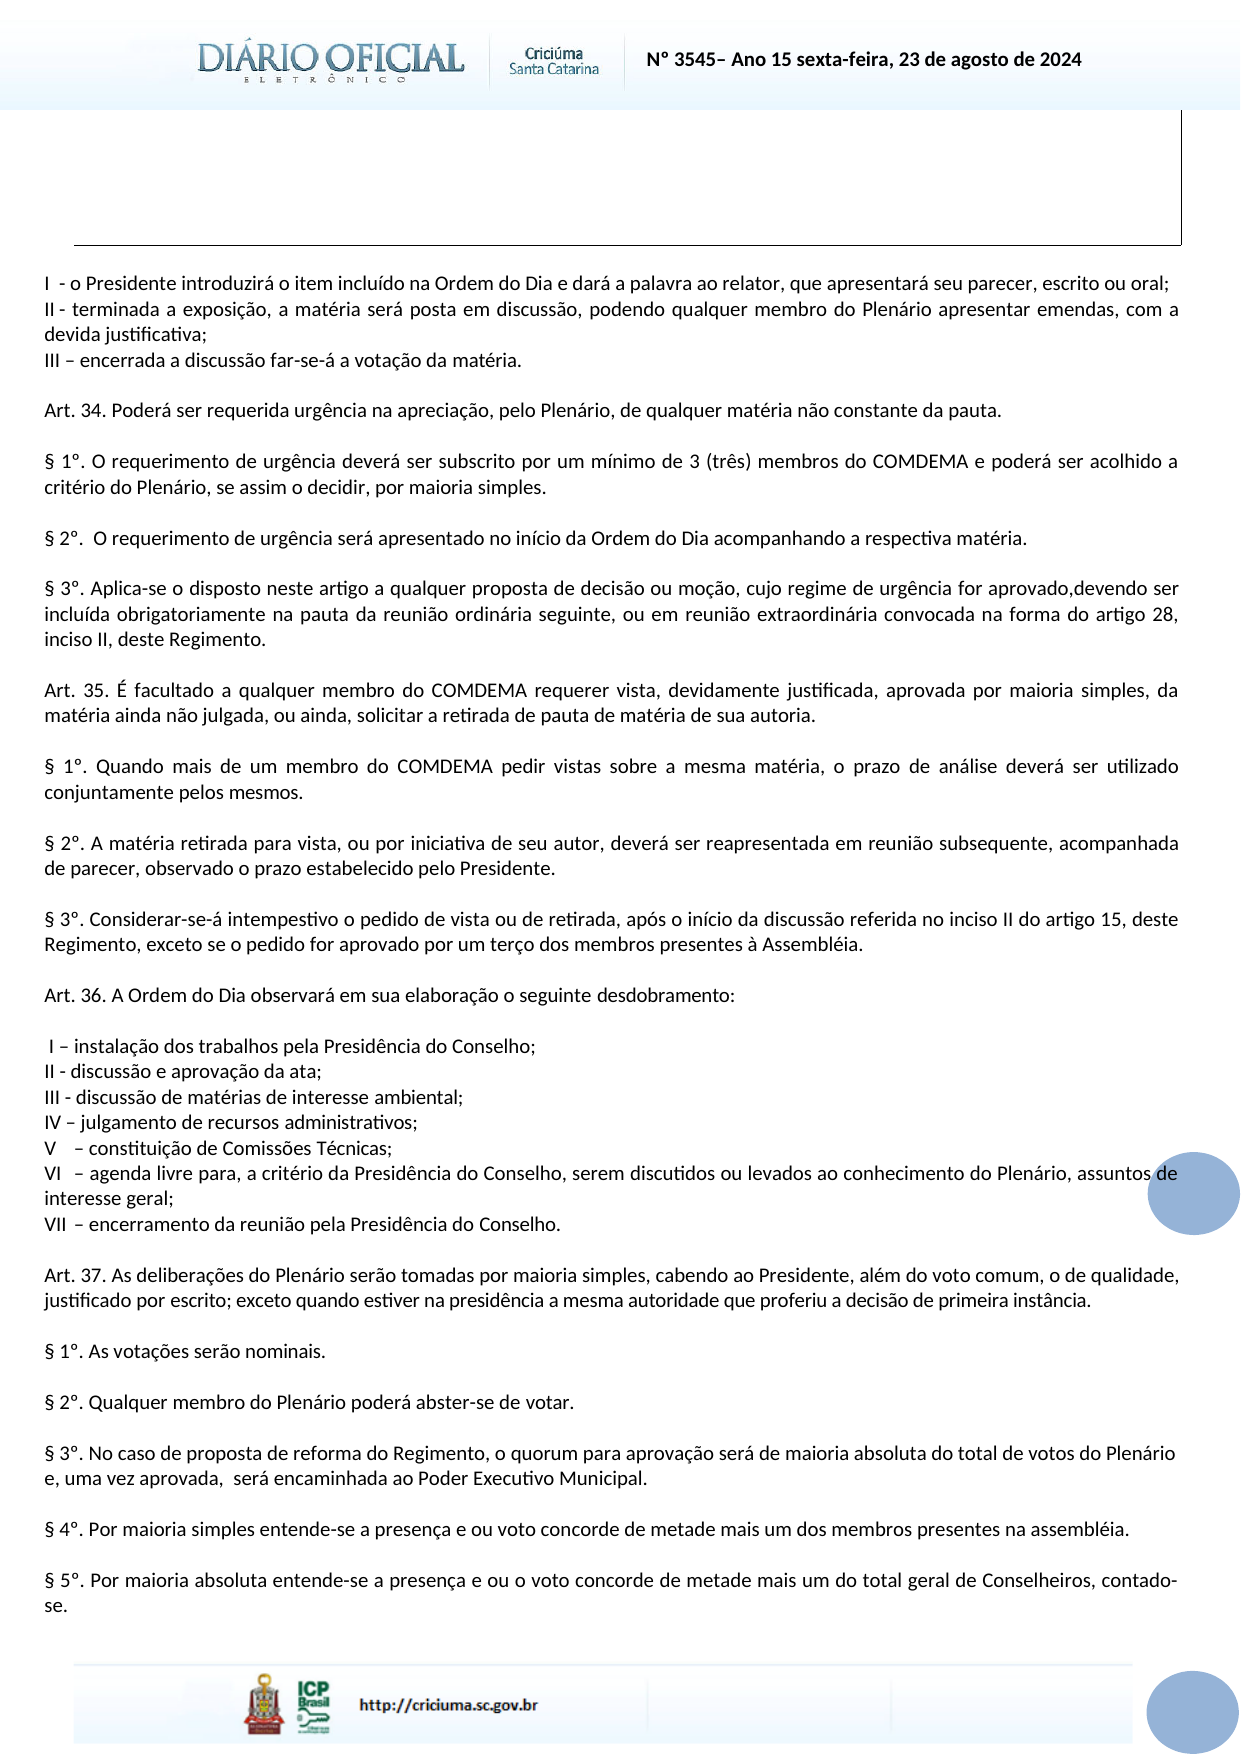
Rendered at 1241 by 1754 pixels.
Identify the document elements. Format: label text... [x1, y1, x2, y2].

list I – instalação dos trabalhos pela Presidência do Conselho; [44, 1033, 1181, 1058]
text Art. 35. É facultado a qualquer membro do COMDEMA requerer vista, devidamente justificada, aprovada por maioria simples, da matéria ainda não julgada, ou ainda, solicitar a retirada de pauta de matéria de sua autoria. [44, 677, 1181, 728]
list - terminada a exposição, a matéria será posta em discussão, podendo qualquer membro do Plenário apresentar emendas, com a devida justificativa; [44, 296, 1181, 347]
text § 1º. As votações serão nominais. [44, 1338, 1181, 1363]
text § 2º. O requerimento de urgência será apresentado no início da Ordem do Dia acompanhando a respectiva matéria. [44, 525, 1181, 550]
text e, uma vez aprovada, será encaminhada ao Poder Executivo Municipal. [44, 1465, 1181, 1491]
text IV – julgamento de recursos administrativos; [44, 1109, 1181, 1135]
text § 3º. No caso de proposta de reforma do Regimento, o quorum para aprovação será de maioria absoluta do total de votos do Plenário [44, 1440, 1181, 1465]
list – agenda livre para, a critério da Presidência do Conselho, serem discutidos ou levados ao conhecimento do Plenário, assuntos de interesse geral; [44, 1160, 1165, 1211]
text Art. 37. As deliberações do Plenário serão tomadas por maioria simples, cabendo ao Presidente, além do voto comum, o de qualidade, justificado por escrito; exceto quando estiver na presidência a mesma autoridade que proferiu a decisão de primeira instância. [44, 1262, 1181, 1313]
list - o Presidente introduzirá o item incluído na Ordem do Dia e dará a palavra ao relator, que apresentará seu parecer, escrito ou oral; [44, 271, 1181, 296]
text § 3º. Aplica-se o disposto neste artigo a qualquer proposta de decisão ou moção, cujo regime de urgência for aprovado,devendo ser incluída obrigatoriamente na pauta da reunião ordinária seguinte, ou em reunião extraordinária convocada na forma do artigo 28, inciso II, deste Regimento. [44, 576, 1181, 652]
text § 1º. Quando mais de um membro do COMDEMA pedir vistas sobre a mesma matéria, o prazo de análise deverá ser utilizado conjuntamente pelos mesmos. [44, 753, 1181, 804]
text § 1º. O requerimento de urgência deverá ser subscrito por um mínimo de 3 (três) membros do COMDEMA e poderá ser acolhido a critério do Plenário, se assim o decidir, por maioria simples. [44, 448, 1181, 499]
list – constituição de Comissões Técnicas; [44, 1135, 1181, 1160]
text II - discussão e aprovação da ata; [44, 1058, 1181, 1084]
text § 2º. A matéria retirada para vista, ou por iniciativa de seu autor, deverá ser reapresentada em reunião subsequente, acompanhada de parecer, observado o prazo estabelecido pelo Presidente. [44, 830, 1181, 881]
text § 3º. Considerar-se-á intempestivo o pedido de vista ou de retirada, após o início da discussão referida no inciso II do artigo 15, deste Regimento, exceto se o pedido for aprovado por um terço dos membros presentes à Assembléia. [44, 906, 1181, 957]
text § 4º. Por maioria simples entende-se a presença e ou voto concorde de metade mais um dos membros presentes na assembléia. [44, 1516, 1181, 1541]
text § 5º. Por maioria absoluta entende-se a presença e ou o voto concorde de metade mais um do total geral de Conselheiros, contado-se. [44, 1567, 1181, 1618]
text III - discussão de matérias de interesse ambiental; [44, 1084, 1181, 1109]
list – encerramento da reunião pela Presidência do Conselho. [44, 1211, 1181, 1236]
text Art. 34. Poderá ser requerida urgência na apreciação, pelo Plenário, de qualquer matéria não constante da pauta. [44, 398, 1181, 423]
text Art. 36. A Ordem do Dia observará em sua elaboração o seguinte desdobramento: [44, 982, 1181, 1008]
text § 2º. Qualquer membro do Plenário poderá abster-se de votar. [44, 1389, 1181, 1414]
text III – encerrada a discussão far-se-á a votação da matéria. [44, 347, 1181, 372]
